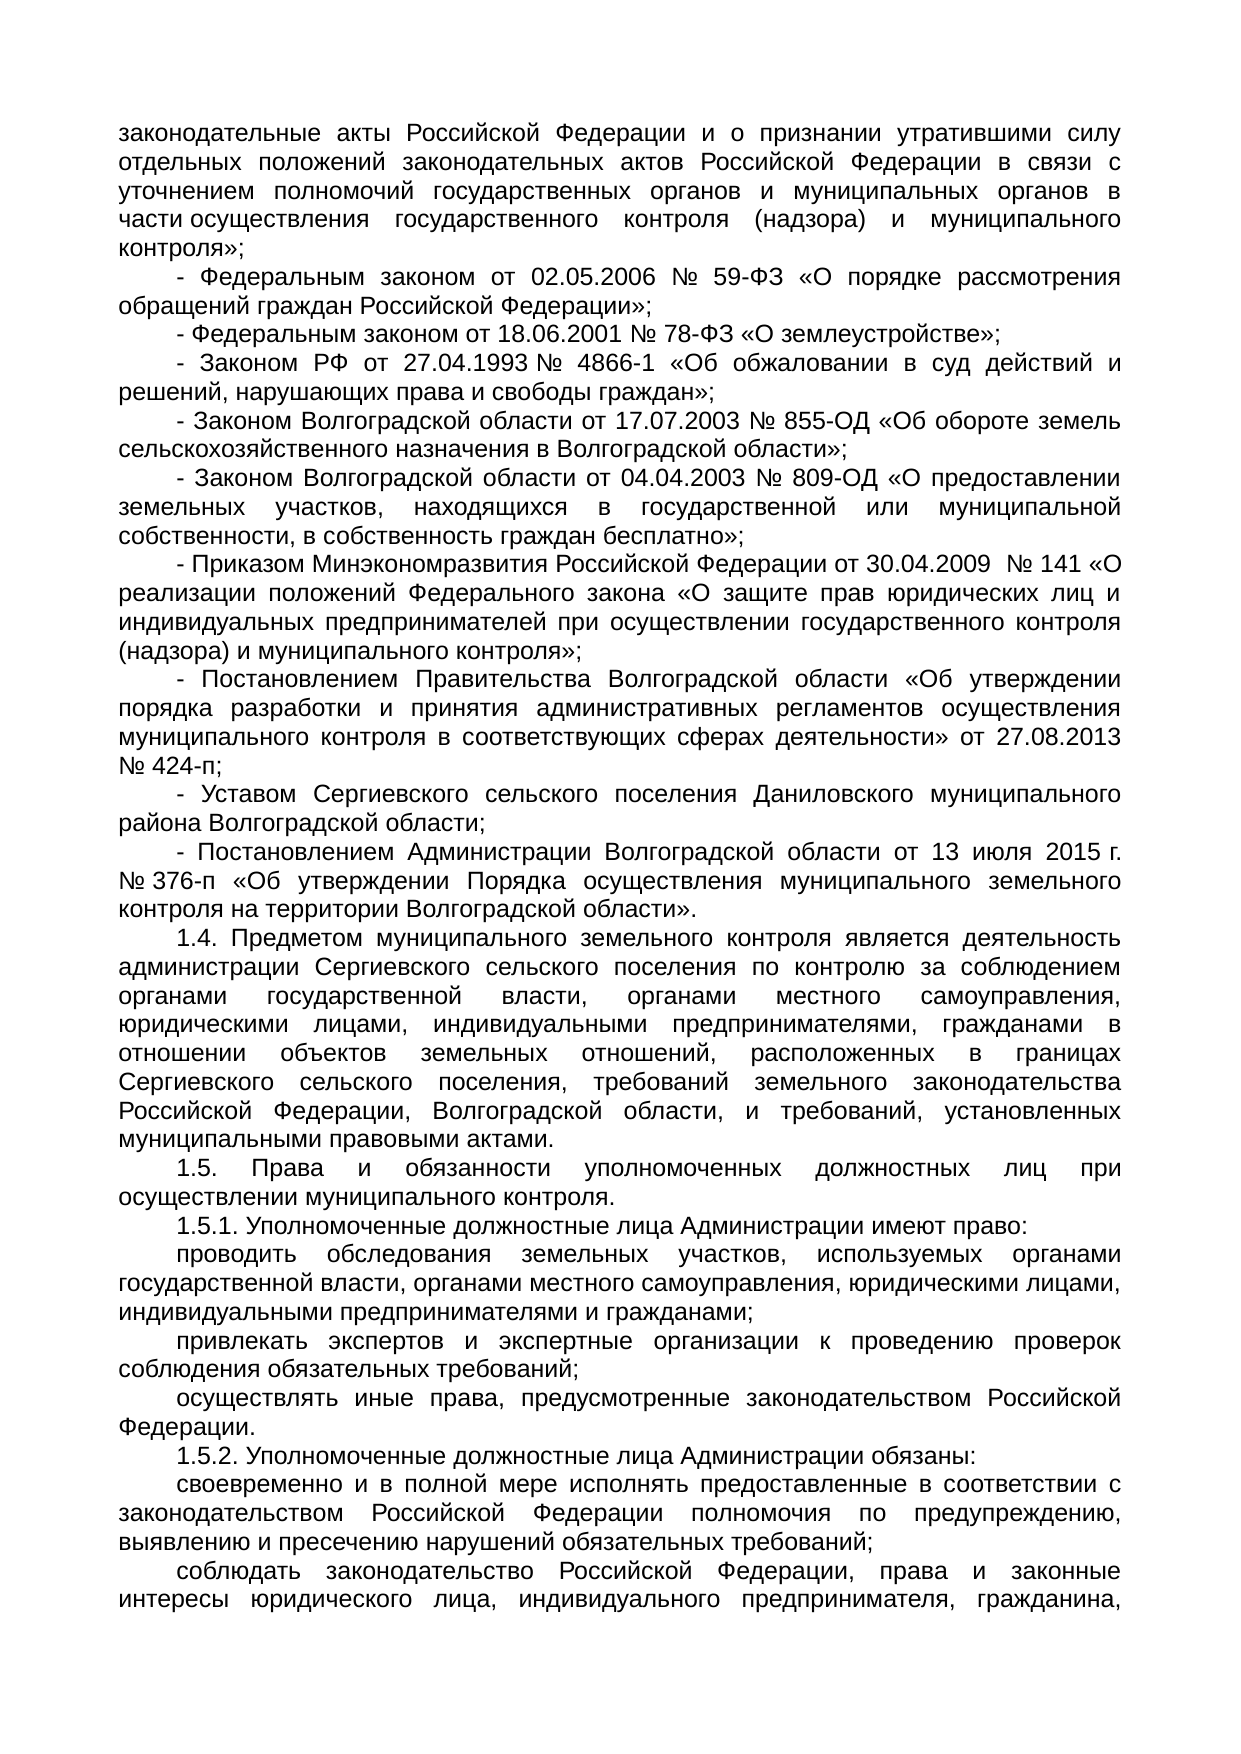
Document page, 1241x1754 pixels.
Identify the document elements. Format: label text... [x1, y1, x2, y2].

text - Законом Волгоградской области от 04.04.2003 № 809-ОД «О предоставлении земельных участков, находящихся в государственной или муниципальной собственности, в собственность граждан бесплатно»; [118, 463, 1122, 549]
text соблюдать законодательство Российской Федерации, права и законные интересы юридического лица, индивидуального предпринимателя, гражданина, [118, 1556, 1122, 1613]
text проводить обследования земельных участков, используемых органами государственной власти, органами местного самоуправления, юридическими лицами, индивидуальными предпринимателями и гражданами; [118, 1239, 1122, 1326]
text - Приказом Минэкономразвития Российской Федерации от 30.04.2009 № 141 «О реализации положений Федерального закона «О защите прав юридических лиц и индивидуальных предпринимателей при осуществлении государственного контроля (надзора) и муниципального контроля»; [118, 549, 1122, 664]
text - Уставом Сергиевского сельского поселения Даниловского муниципального района Волгоградской области; [118, 779, 1122, 837]
text - Законом Волгоградской области от 17.07.2003 № 855-ОД «Об обороте земель сельскохозяйственного назначения в Волгоградской области»; [118, 406, 1122, 463]
text законодательные акты Российской Федерации и о признании утратившими силу отдельных положений законодательных актов Российской Федерации в связи с уточнением полномочий государственных органов и муниципальных органов в части осуществления государственного контроля (надзора) и муниципального контроля»; [118, 118, 1122, 262]
text 1.5. Права и обязанности уполномоченных должностных лиц при осуществлении муниципального контроля. [118, 1153, 1122, 1211]
text привлекать экспертов и экспертные организации к проведению проверок соблюдения обязательных требований; [118, 1326, 1122, 1383]
text - Постановлением Администрации Волгоградской области от 13 июля 2015 г. № 376-п «Об утверждении Порядка осуществления муниципального земельного контроля на территории Волгоградской области». [118, 837, 1122, 923]
text - Федеральным законом от 02.05.2006 № 59-ФЗ «О порядке рассмотрения обращений граждан Российской Федерации»; [118, 262, 1122, 319]
text - Законом РФ от 27.04.1993 № 4866-1 «Об обжаловании в суд действий и решений, нарушающих права и свободы граждан»; [118, 348, 1122, 406]
text 1.4. Предметом муниципального земельного контроля является деятельность администрации Сергиевского сельского поселения по контролю за соблюдением органами государственной власти, органами местного самоуправления, юридическими лицами, индивидуальными предпринимателями, гражданами в отношении объектов земельных отношений, расположенных в границах Сергиевского сельского поселения, требований земельного законодательства Российской Федерации, Волгоградской области, и требований, установленных муниципальными правовыми актами. [118, 923, 1122, 1153]
text своевременно и в полной мере исполнять предоставленные в соответствии с законодательством Российской Федерации полномочия по предупреждению, выявлению и пресечению нарушений обязательных требований; [118, 1469, 1122, 1556]
text 1.5.2. Уполномоченные должностные лица Администрации обязаны: [118, 1441, 1122, 1469]
text - Федеральным законом от 18.06.2001 № 78-ФЗ «О землеустройстве»; [118, 319, 1122, 348]
text 1.5.1. Уполномоченные должностные лица Администрации имеют право: [118, 1211, 1122, 1239]
text осуществлять иные права, предусмотренные законодательством Российской Федерации. [118, 1383, 1122, 1441]
text - Постановлением Правительства Волгоградской области «Об утверждении порядка разработки и принятия административных регламентов осуществления муниципального контроля в соответствующих сферах деятельности» от 27.08.2013 № 424-п; [118, 664, 1122, 779]
